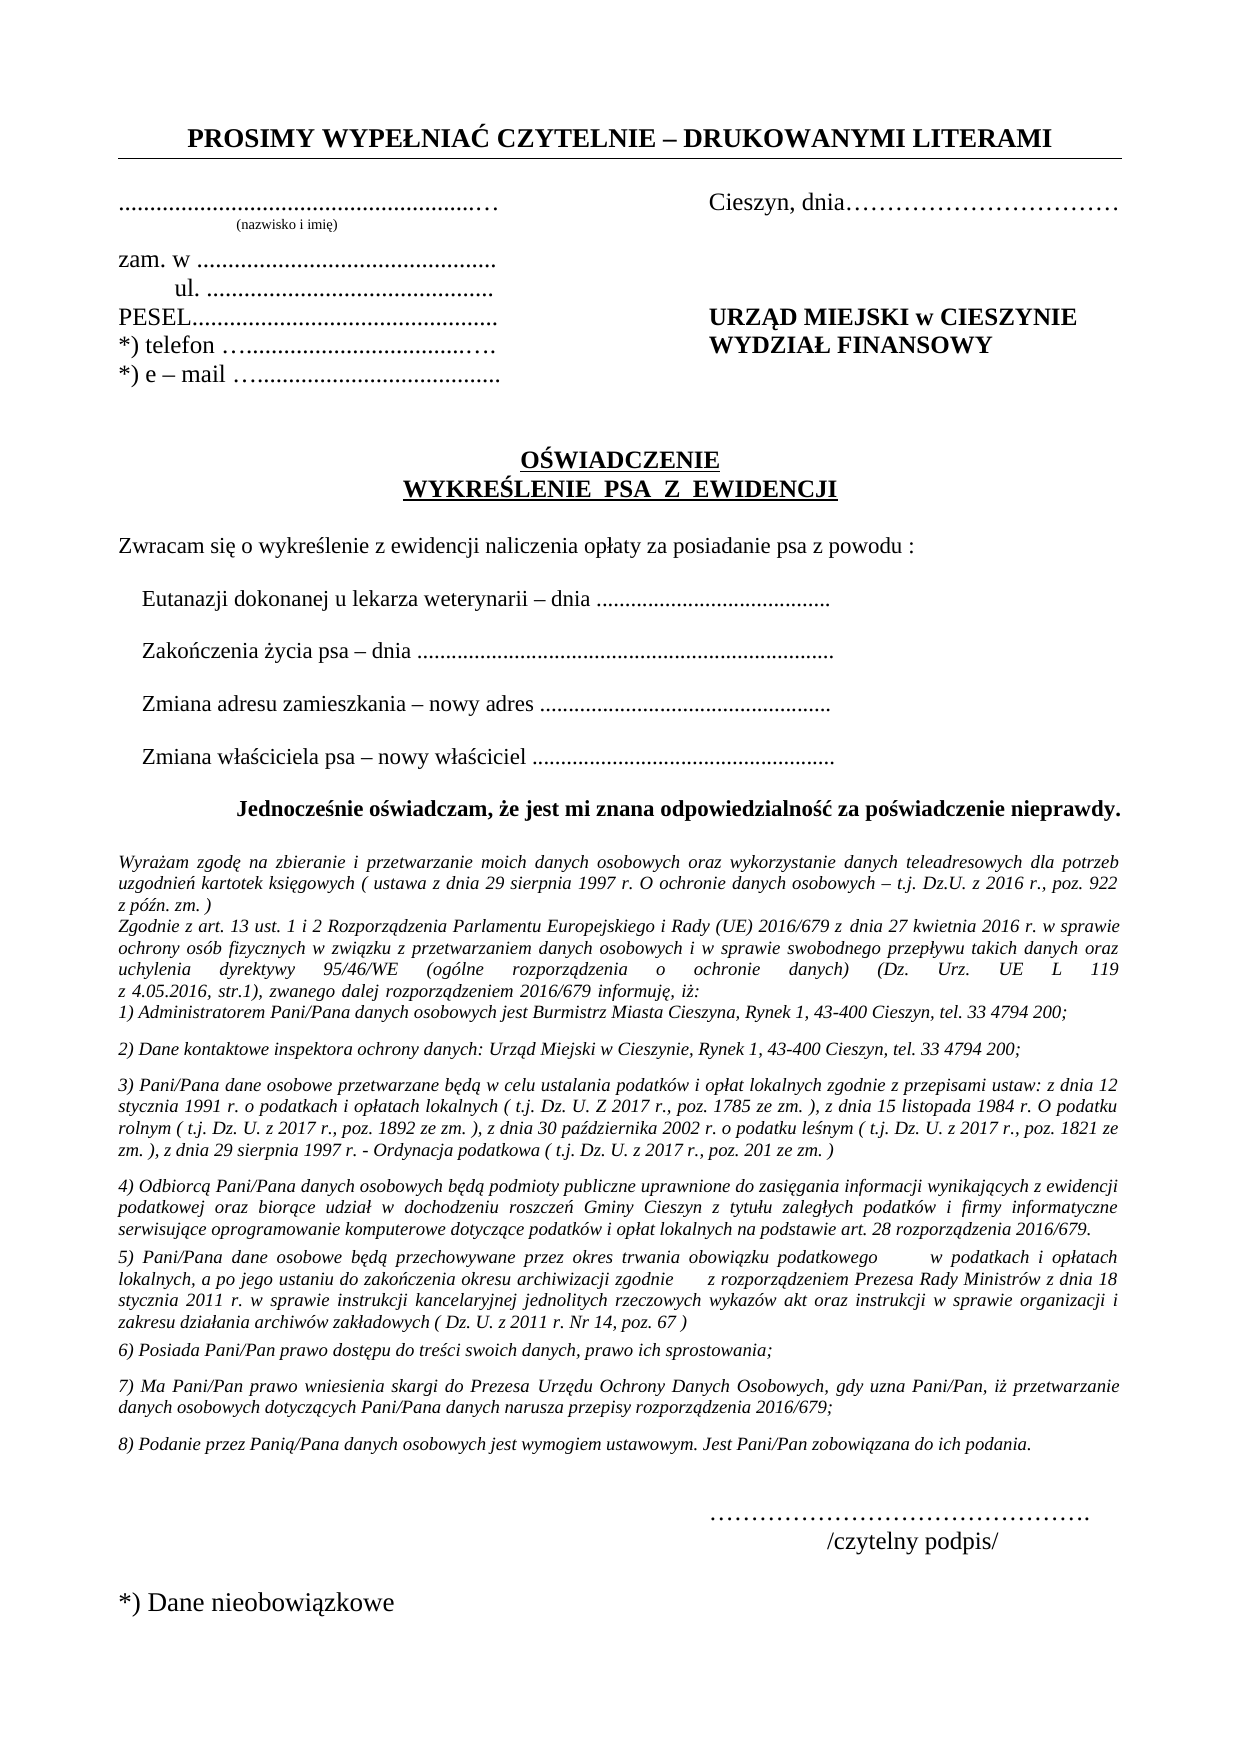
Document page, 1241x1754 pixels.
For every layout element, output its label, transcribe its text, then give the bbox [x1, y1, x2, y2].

text PESEL................................................. URZĄD MIEJSKI w CIESZYNIE [118, 302, 1122, 331]
text /czytelny podpis/ [118, 1526, 1122, 1555]
text (nazwisko i imię) [118, 216, 1122, 244]
text Zwracam się o wykreślenie z ewidencji naliczenia opłaty za posiadanie psa z powodu : [118, 532, 1122, 558]
text 8) Podanie przez Panią/Pana danych osobowych jest wymogiem ustawowym. Jest Pani/Pan zobowiązana do ich podania. [118, 1432, 1122, 1454]
text Jednocześnie oświadczam, że jest mi znana odpowiedzialność za poświadczenie nieprawdy. [118, 795, 1122, 822]
text 5) Pani/Pana dane osobowe będą przechowywane przez okres trwania obowiązku podatkowego w podatkach i opłatach lokalnych, a po jego ustaniu do zakończenia okresu archiwizacji zgodnie z rozporządzeniem Prezesa Rady Ministrów z dnia 18 stycznia 2011 r. w sprawie instrukcji kancelaryjnej jednolitych rzeczowych wykazów akt oraz instrukcji w sprawie organizacji i zakresu działania archiwów zakładowych ( Dz. U. z 2011 r. Nr 14, poz. 67 ) [118, 1246, 1122, 1332]
text  Zmiana adresu zamieszkania – nowy adres ................................................... [118, 690, 1122, 716]
text OŚWIADCZENIE [118, 446, 1122, 474]
text 6) Posiada Pani/Pan prawo dostępu do treści swoich danych, prawo ich sprostowania; [118, 1339, 1122, 1360]
text 2) Dane kontaktowe inspektora ochrony danych: Urząd Miejski w Cieszynie, Rynek 1, 43-400 Cieszyn, tel. 33 4794 200; [118, 1038, 1122, 1059]
text Wyrażam zgodę na zbieranie i przetwarzanie moich danych osobowych oraz wykorzystanie danych teleadresowych dla potrzeb uzgodnień kartotek księgowych ( ustawa z dnia 29 sierpnia 1997 r. O ochronie danych osobowych – t.j. Dz.U. z 2016 r., poz. 922 z późn. zm. ) [118, 851, 1122, 915]
text  Zmiana właściciela psa – nowy właściciel ..................................................... [118, 743, 1122, 769]
text PROSIMY WYPEŁNIAĆ CZYTELNIE – DRUKOWANYMI LITERAMI [118, 118, 1122, 158]
text 3) Pani/Pana dane osobowe przetwarzane będą w celu ustalania podatków i opłat lokalnych zgodnie z przepisami ustaw: z dnia 12 stycznia 1991 r. o podatkach i opłatach lokalnych ( t.j. Dz. U. Z 2017 r., poz. 1785 ze zm. ), z dnia 15 listopada 1984 r. O podatku rolnym ( t.j. Dz. U. z 2017 r., poz. 1892 ze zm. ), z dnia 30 października 2002 r. o podatku leśnym ( t.j. Dz. U. z 2017 r., poz. 1821 ze zm. ), z dnia 29 sierpnia 1997 r. - Ordynacja podatkowa ( t.j. Dz. U. z 2017 r., poz. 201 ze zm. ) [118, 1074, 1122, 1160]
text ul. .............................................. [118, 273, 1122, 302]
text ………………………………………. [118, 1497, 1122, 1526]
text *) telefon …...................................…. WYDZIAŁ FINANSOWY [118, 331, 1122, 359]
text Zgodnie z art. 13 ust. 1 i 2 Rozporządzenia Parlamentu Europejskiego i Rady (UE) 2016/679 z dnia 27 kwietnia 2016 r. w sprawie ochrony osób fizycznych w związku z przetwarzaniem danych osobowych i w sprawie swobodnego przepływu takich danych oraz uchylenia dyrektywy 95/46/WE (ogólne rozporządzenia o ochronie danych) (Dz. Urz. UE L 119 z 4.05.2016, str.1), zwanego dalej rozporządzeniem 2016/679 informuję, iż: 1) Administratorem Pani/Pana danych osobowych jest Burmistrz Miasta Cieszyna, Rynek 1, 43-400 Cieszyn, tel. 33 4794 200; [118, 915, 1122, 1023]
text 4) Odbiorcą Pani/Pana danych osobowych będą podmioty publiczne uprawnione do zasięgania informacji wynikających z ewidencji podatkowej oraz biorące udział w dochodzeniu roszczeń Gminy Cieszyn z tytułu zaległych podatków i firmy informatyczne serwisujące oprogramowanie komputerowe dotyczące podatków i opłat lokalnych na podstawie art. 28 rozporządzenia 2016/679. [118, 1174, 1122, 1239]
text  Eutanazji dokonanej u lekarza weterynarii – dnia ......................................... [118, 584, 1122, 611]
text .........................................................… Cieszyn, dnia…………………………… [118, 187, 1122, 216]
text *) Dane nieobowiązkowe [118, 1586, 1122, 1617]
text WYKREŚLENIE PSA Z EWIDENCJI [118, 474, 1122, 503]
text  Zakończenia życia psa – dnia ......................................................................... [118, 637, 1122, 664]
text *) e – mail …....................................... [118, 359, 1122, 388]
text zam. w ................................................ [118, 244, 1122, 273]
text 7) Ma Pani/Pan prawo wniesienia skargi do Prezesa Urzędu Ochrony Danych Osobowych, gdy uzna Pani/Pan, iż przetwarzanie danych osobowych dotyczących Pani/Pana danych narusza przepisy rozporządzenia 2016/679; [118, 1375, 1122, 1418]
